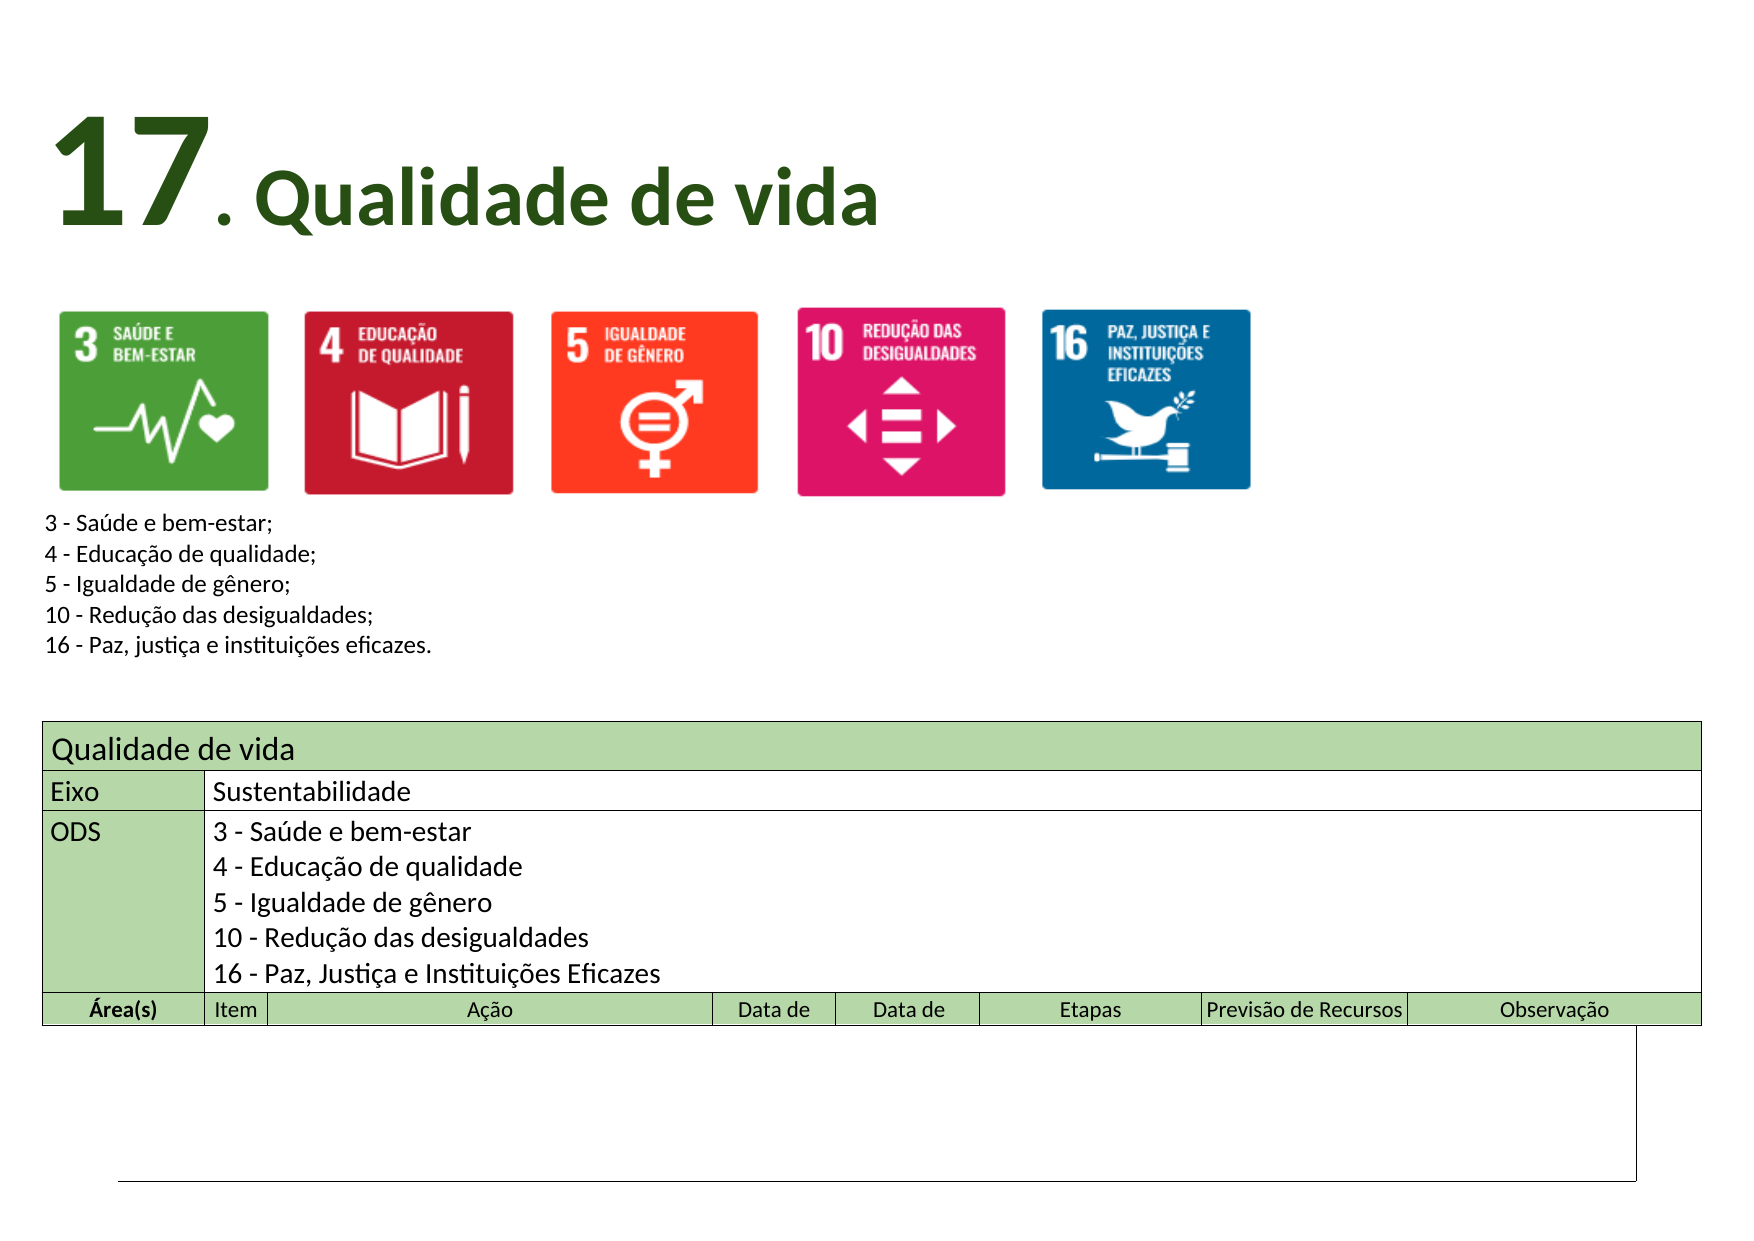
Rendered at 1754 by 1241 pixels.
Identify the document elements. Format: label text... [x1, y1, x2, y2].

table_cell Área(s) [43, 993, 204, 1024]
table_cell Previsão de Recursos [1202, 993, 1407, 1024]
text 16 - Paz, justiça e instituições eficazes. [44, 629, 1712, 660]
table_cell Observação [1408, 993, 1701, 1024]
table_cell Eixo [43, 771, 204, 810]
text 3 - Saúde e bem-estar; [44, 507, 1712, 538]
table_cell Sustentabilidade [205, 771, 1701, 810]
text 5 - Igualdade de gênero; [44, 568, 1712, 599]
table_cell Data de [713, 993, 835, 1024]
table_cell Data de [836, 993, 979, 1024]
text 4 - Educação de qualidade; [44, 538, 1712, 568]
table_cell 3 - Saúde e bem-estar 4 - Educação de qualidade 5 - Igualdade de gênero 10 - Redução das desigualdades 16 - Paz, Justiça e Instituições Eficazes [205, 811, 1701, 992]
table_cell Item [205, 993, 267, 1024]
table_cell ODS [43, 811, 204, 992]
table_header Qualidade de vida [43, 722, 1701, 770]
text 10 - Redução das desigualdades; [44, 599, 1712, 629]
text 17. Qualidade de vida [44, 63, 1636, 267]
table_cell Etapas [980, 993, 1201, 1024]
table_cell Ação [268, 993, 712, 1024]
